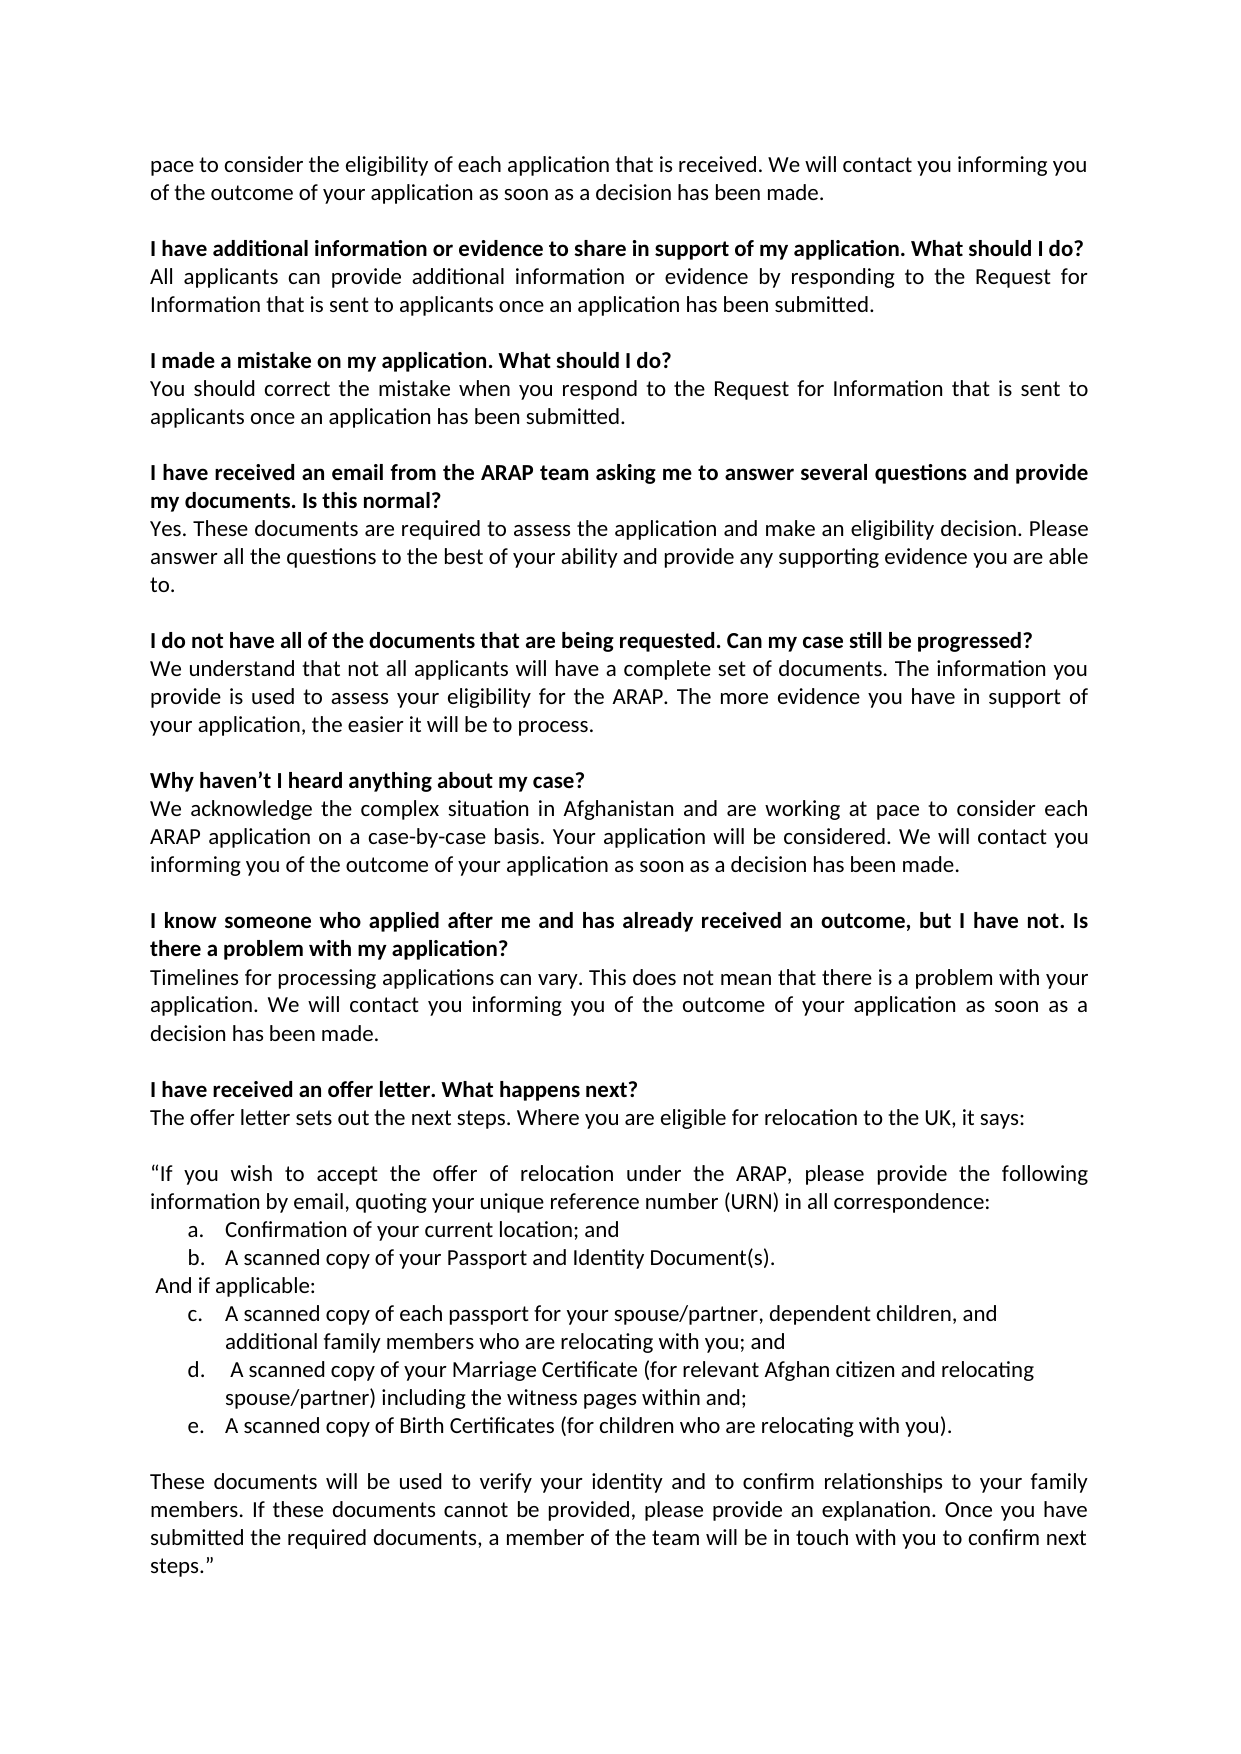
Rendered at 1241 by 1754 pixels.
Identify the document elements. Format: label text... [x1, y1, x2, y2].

text I have received an offer letter. What happens next? [150, 1075, 1090, 1103]
text Why haven’t I heard anything about my case? [150, 766, 1090, 794]
text And if applicable: [150, 1271, 1090, 1299]
text pace to consider the eligibility of each application that is received. We will contact you informing you of the outcome of your application as soon as a decision has been made. [150, 150, 1090, 206]
text We understand that not all applicants will have a complete set of documents. The information you provide is used to assess your eligibility for the ARAP. The more evidence you have in support of your application, the easier it will be to process. [150, 654, 1090, 738]
text I have received an email from the ARAP team asking me to answer several questions and provide my documents. Is this normal? [150, 458, 1090, 514]
list A scanned copy of Birth Certificates (for children who are relocating with you). [187, 1411, 1090, 1439]
text Timelines for processing applications can vary. This does not mean that there is a problem with your application. We will contact you informing you of the outcome of your application as soon as a decision has been made. [150, 963, 1090, 1047]
text I know someone who applied after me and has already received an outcome, but I have not. Is there a problem with my application? [150, 907, 1090, 963]
text You should correct the mistake when you respond to the Request for Information that is sent to applicants once an application has been submitted. [150, 374, 1090, 430]
text These documents will be used to verify your identity and to confirm relationships to your family members. If these documents cannot be provided, please provide an explanation. Once you have submitted the required documents, a member of the team will be in touch with you to confirm next steps.” [150, 1467, 1090, 1579]
text Yes. These documents are required to assess the application and make an eligibility decision. Please answer all the questions to the best of your ability and provide any supporting evidence you are able to. [150, 514, 1090, 598]
list A scanned copy of your Marriage Certificate (for relevant Afghan citizen and relocating spouse/partner) including the witness pages within and; [187, 1355, 1090, 1411]
text The offer letter sets out the next steps. Where you are eligible for relocation to the UK, it says: [150, 1103, 1090, 1131]
text I made a mistake on my application. What should I do? [150, 346, 1090, 374]
text All applicants can provide additional information or evidence by responding to the Request for Information that is sent to applicants once an application has been submitted. [150, 262, 1090, 318]
text I have additional information or evidence to share in support of my application. What should I do? [150, 234, 1090, 262]
list Confirmation of your current location; and [187, 1215, 1090, 1243]
text “If you wish to accept the offer of relocation under the ARAP, please provide the following information by email, quoting your unique reference number (URN) in all correspondence: [150, 1159, 1090, 1215]
text I do not have all of the documents that are being requested. Can my case still be progressed? [150, 626, 1090, 654]
list A scanned copy of each passport for your spouse/partner, dependent children, and additional family members who are relocating with you; and [187, 1299, 1090, 1355]
list A scanned copy of your Passport and Identity Document(s). [187, 1243, 1090, 1271]
text We acknowledge the complex situation in Afghanistan and are working at pace to consider each ARAP application on a case-by-case basis. Your application will be considered. We will contact you informing you of the outcome of your application as soon as a decision has been made. [150, 794, 1090, 878]
